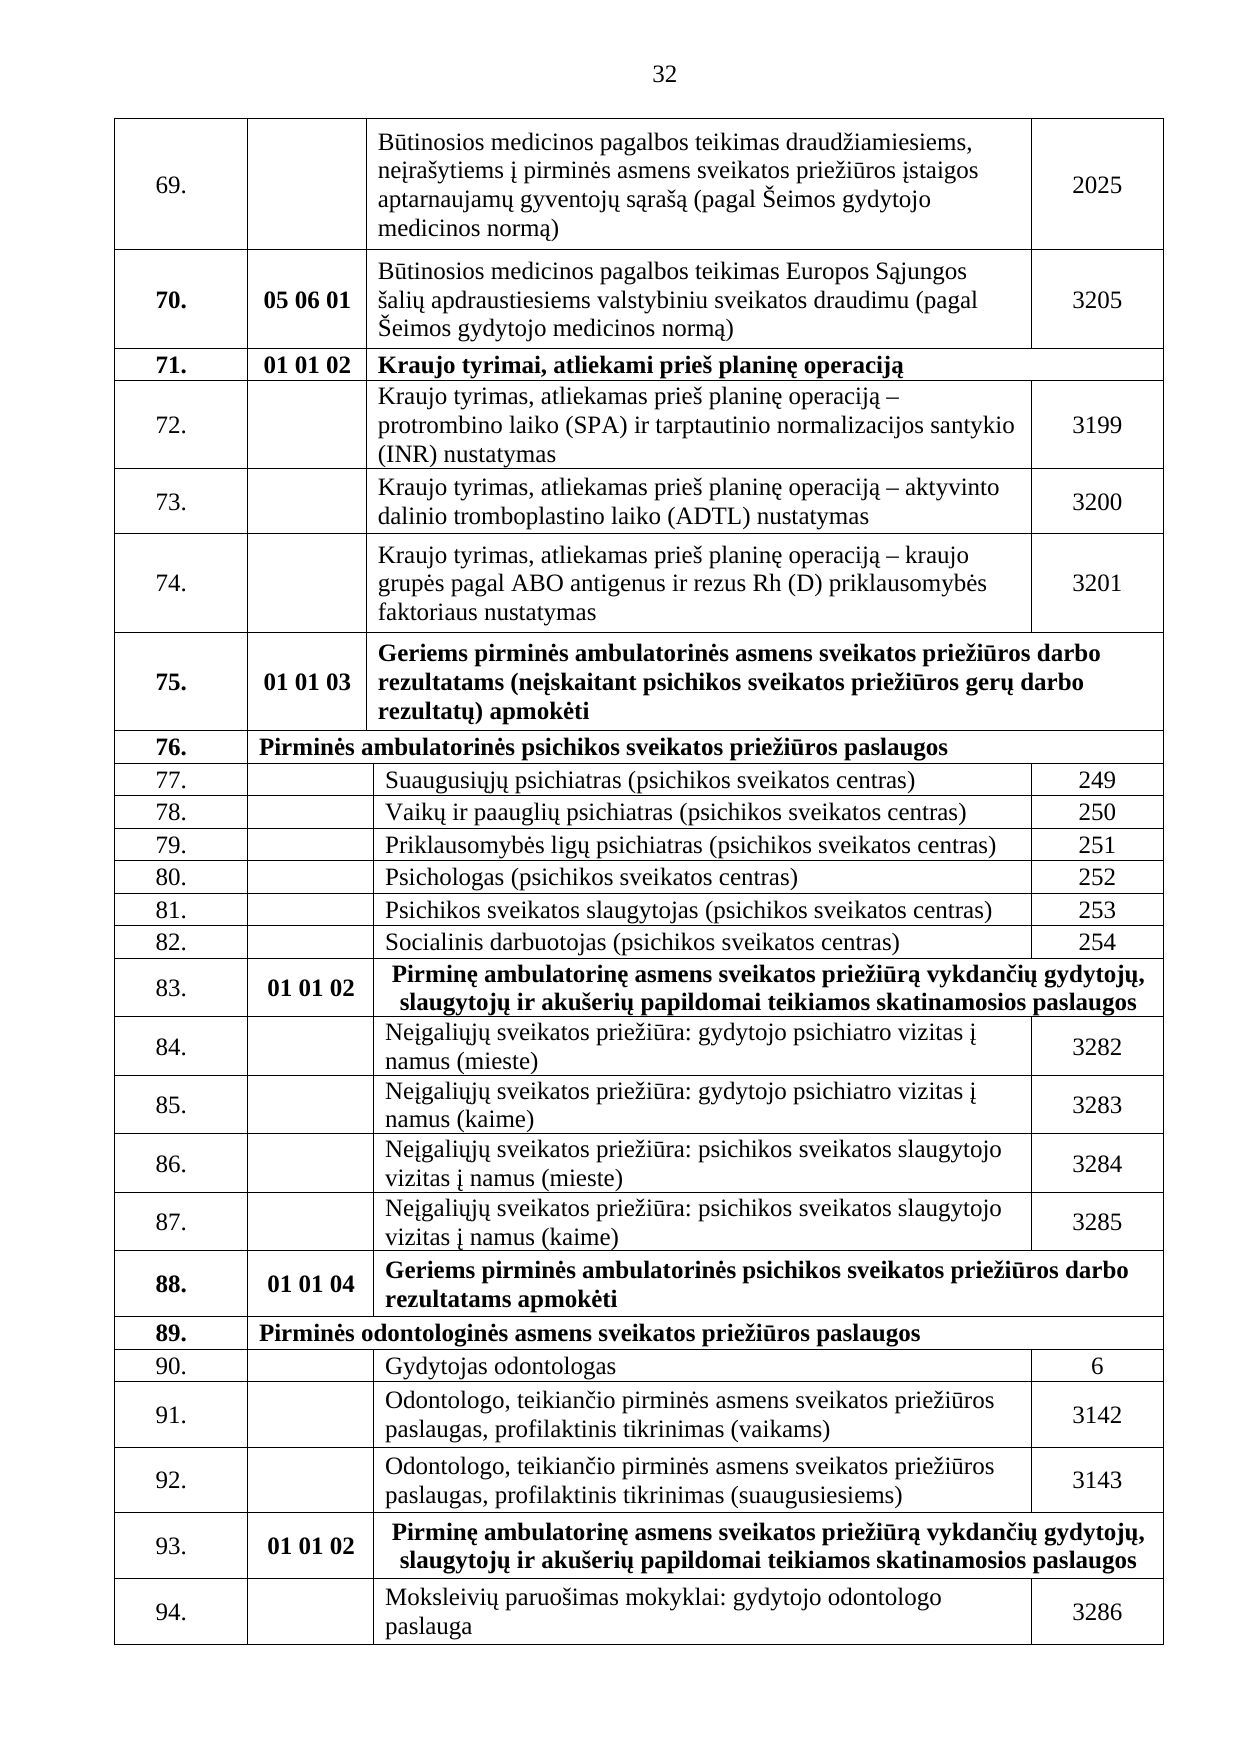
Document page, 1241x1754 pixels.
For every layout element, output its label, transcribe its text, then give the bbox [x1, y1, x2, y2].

table_cell Kraujo tyrimai, atliekami prieš planinę operaciją [367, 349, 1163, 380]
table_cell 01 01 02 [248, 1513, 373, 1578]
table_cell 01 01 02 [248, 349, 366, 380]
table_cell 3201 [1032, 534, 1163, 632]
table_cell Suaugusiųjų psichiatras (psichikos sveikatos centras) [374, 764, 1031, 795]
table_cell 79. [115, 829, 247, 860]
table_cell 69. [115, 119, 247, 249]
table_cell Kraujo tyrimas, atliekamas prieš planinę operaciją – protrombino laiko (SPA) ir tarptautinio normalizacijos santykio (INR) nustatymas [367, 381, 1031, 468]
table_cell 76. [115, 731, 247, 763]
table_cell 3199 [1032, 381, 1163, 468]
table_cell [248, 764, 373, 795]
table_cell 87. [115, 1193, 247, 1250]
table_cell Būtinosios medicinos pagalbos teikimas Europos Sąjungos šalių apdraustiesiems valstybiniu sveikatos draudimu (pagal Šeimos gydytojo medicinos normą) [367, 250, 1031, 348]
table_cell 3283 [1032, 1076, 1163, 1133]
table_cell 01 01 04 [248, 1251, 373, 1316]
table_cell 2025 [1032, 119, 1163, 249]
table_cell 3282 [1032, 1017, 1163, 1075]
table_cell [248, 1193, 373, 1250]
table_cell [248, 1382, 373, 1447]
table_cell Psichikos sveikatos slaugytojas (psichikos sveikatos centras) [374, 894, 1031, 925]
table_cell Gydytojas odontologas [374, 1350, 1031, 1381]
table_cell 3285 [1032, 1193, 1163, 1250]
table_cell [248, 1579, 373, 1643]
table_cell 251 [1032, 829, 1163, 860]
table_cell 90. [115, 1350, 247, 1381]
table_cell [248, 796, 373, 828]
table_cell 71. [115, 349, 247, 380]
table_cell [248, 1017, 373, 1075]
table_cell 83. [115, 959, 247, 1016]
table_cell [248, 469, 366, 533]
table_cell Moksleivių paruošimas mokyklai: gydytojo odontologo paslauga [374, 1579, 1031, 1643]
table_cell 88. [115, 1251, 247, 1316]
table_cell 3143 [1032, 1448, 1163, 1512]
table_cell 82. [115, 926, 247, 958]
table_cell 72. [115, 381, 247, 468]
table_cell [248, 381, 366, 468]
table_cell 05 06 01 [248, 250, 366, 348]
table_cell 01 01 02 [248, 959, 373, 1016]
table_cell [248, 119, 366, 249]
table_cell 3286 [1032, 1579, 1163, 1643]
table_cell Kraujo tyrimas, atliekamas prieš planinę operaciją – kraujo grupės pagal ABO antigenus ir rezus Rh (D) priklausomybės faktoriaus nustatymas [367, 534, 1031, 632]
table_cell 254 [1032, 926, 1163, 958]
table_cell 94. [115, 1579, 247, 1643]
table_cell Odontologo, teikiančio pirminės asmens sveikatos priežiūros paslaugas, profilaktinis tikrinimas (vaikams) [374, 1382, 1031, 1447]
table_cell 85. [115, 1076, 247, 1133]
table_cell Pirminės odontologinės asmens sveikatos priežiūros paslaugos [248, 1317, 1163, 1348]
table_cell 01 01 03 [248, 633, 366, 730]
table_cell Pirminę ambulatorinę asmens sveikatos priežiūrą vykdančių gydytojų, slaugytojų ir akušerių papildomai teikiamos skatinamosios paslaugos [374, 959, 1163, 1016]
table_cell Būtinosios medicinos pagalbos teikimas draudžiamiesiems, neįrašytiems į pirminės asmens sveikatos priežiūros įstaigos aptarnaujamų gyventojų sąrašą (pagal Šeimos gydytojo medicinos normą) [367, 119, 1031, 249]
table_cell Neįgaliųjų sveikatos priežiūra: psichikos sveikatos slaugytojo vizitas į namus (mieste) [374, 1134, 1031, 1192]
table_cell 78. [115, 796, 247, 828]
table_cell Odontologo, teikiančio pirminės asmens sveikatos priežiūros paslaugas, profilaktinis tikrinimas (suaugusiesiems) [374, 1448, 1031, 1512]
table_cell Neįgaliųjų sveikatos priežiūra: gydytojo psichiatro vizitas į namus (kaime) [374, 1076, 1031, 1133]
table_cell [248, 534, 366, 632]
table_cell [248, 926, 373, 958]
table_cell Kraujo tyrimas, atliekamas prieš planinę operaciją – aktyvinto dalinio tromboplastino laiko (ADTL) nustatymas [367, 469, 1031, 533]
table_cell 253 [1032, 894, 1163, 925]
table_cell 86. [115, 1134, 247, 1192]
table_cell [248, 829, 373, 860]
table_cell [248, 1076, 373, 1133]
table_cell 77. [115, 764, 247, 795]
table_cell Geriems pirminės ambulatorinės psichikos sveikatos priežiūros darbo rezultatams apmokėti [374, 1251, 1163, 1316]
table_cell 250 [1032, 796, 1163, 828]
table_cell Pirminės ambulatorinės psichikos sveikatos priežiūros paslaugos [248, 731, 1163, 763]
table_cell 91. [115, 1382, 247, 1447]
table_cell 74. [115, 534, 247, 632]
table_cell [248, 861, 373, 893]
table_cell 80. [115, 861, 247, 893]
table_cell Vaikų ir paauglių psichiatras (psichikos sveikatos centras) [374, 796, 1031, 828]
table_cell [248, 894, 373, 925]
table_cell 3142 [1032, 1382, 1163, 1447]
table_cell Pirminę ambulatorinę asmens sveikatos priežiūrą vykdančių gydytojų, slaugytojų ir akušerių papildomai teikiamos skatinamosios paslaugos [374, 1513, 1163, 1578]
table_cell 70. [115, 250, 247, 348]
table_cell Neįgaliųjų sveikatos priežiūra: gydytojo psichiatro vizitas į namus (mieste) [374, 1017, 1031, 1075]
table_cell 73. [115, 469, 247, 533]
table_cell Psichologas (psichikos sveikatos centras) [374, 861, 1031, 893]
table_cell 3205 [1032, 250, 1163, 348]
table_cell [248, 1134, 373, 1192]
table_cell 93. [115, 1513, 247, 1578]
table_cell Priklausomybės ligų psichiatras (psichikos sveikatos centras) [374, 829, 1031, 860]
table_cell 3284 [1032, 1134, 1163, 1192]
table_cell 75. [115, 633, 247, 730]
table_cell 6 [1032, 1350, 1163, 1381]
table_cell 252 [1032, 861, 1163, 893]
table_cell [248, 1350, 373, 1381]
table_cell 3200 [1032, 469, 1163, 533]
table_cell Socialinis darbuotojas (psichikos sveikatos centras) [374, 926, 1031, 958]
table_cell [248, 1448, 373, 1512]
table_cell 89. [115, 1317, 247, 1348]
table_cell 84. [115, 1017, 247, 1075]
table_cell 249 [1032, 764, 1163, 795]
table_cell Neįgaliųjų sveikatos priežiūra: psichikos sveikatos slaugytojo vizitas į namus (kaime) [374, 1193, 1031, 1250]
table_cell 81. [115, 894, 247, 925]
table_cell 92. [115, 1448, 247, 1512]
table_cell Geriems pirminės ambulatorinės asmens sveikatos priežiūros darbo rezultatams (neįskaitant psichikos sveikatos priežiūros gerų darbo rezultatų) apmokėti [367, 633, 1163, 730]
